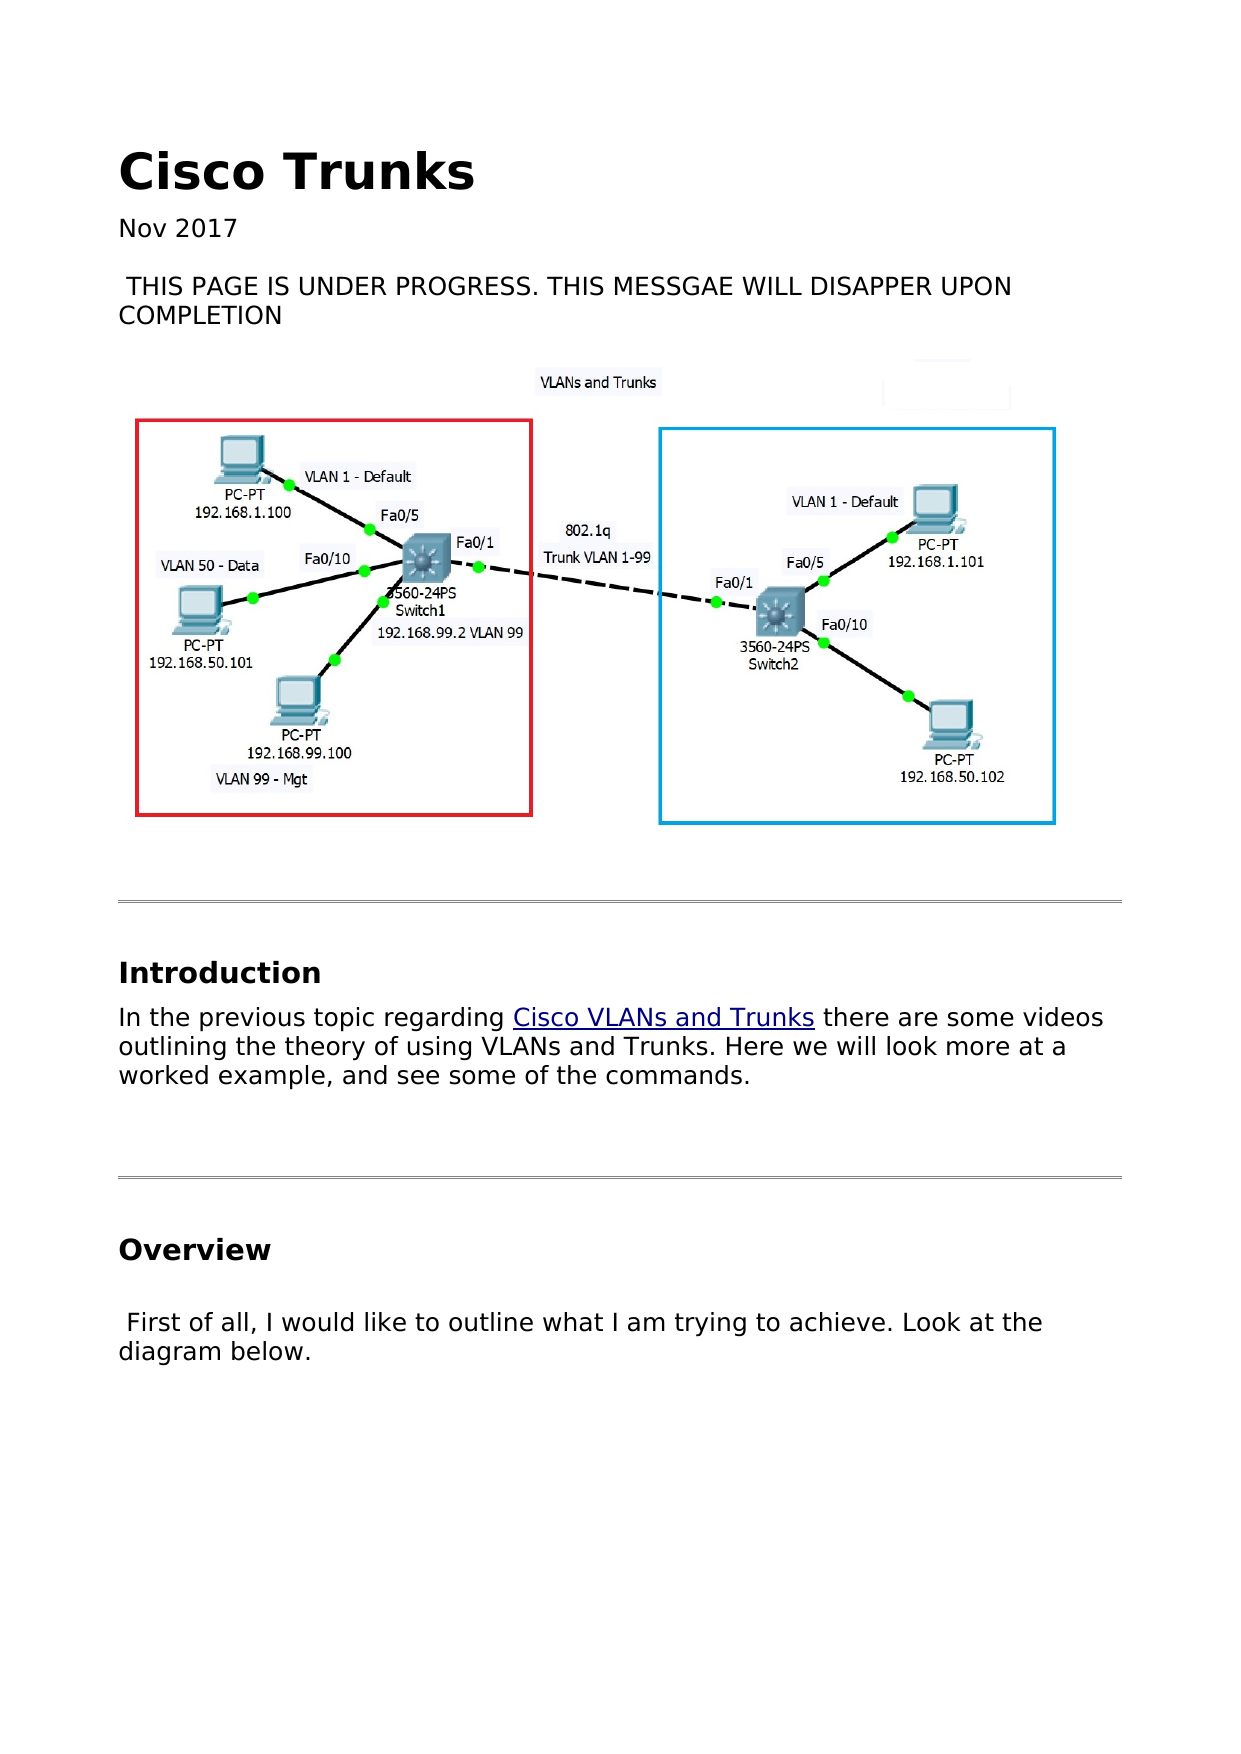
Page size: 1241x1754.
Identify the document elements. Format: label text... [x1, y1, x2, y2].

text Nov 2017 THIS PAGE IS UNDER PROGRESS. THIS MESSGAE WILL DISAPPER UPON COMPLETION [118, 214, 1122, 873]
picture [126, 359, 1064, 838]
subtitle Overview [118, 1233, 1122, 1267]
text First of all, I would like to outline what I am trying to achieve. Look at the diagram below. [118, 1279, 1122, 1425]
subtitle Introduction [118, 957, 1122, 991]
subtitle Cisco Trunks [118, 143, 1122, 201]
text In the previous topic regarding Cisco VLANs and Trunks there are some videos outlining the theory of using VLANs and Trunks. Here we will look more at a worked example, and see some of the commands. [118, 1003, 1122, 1149]
